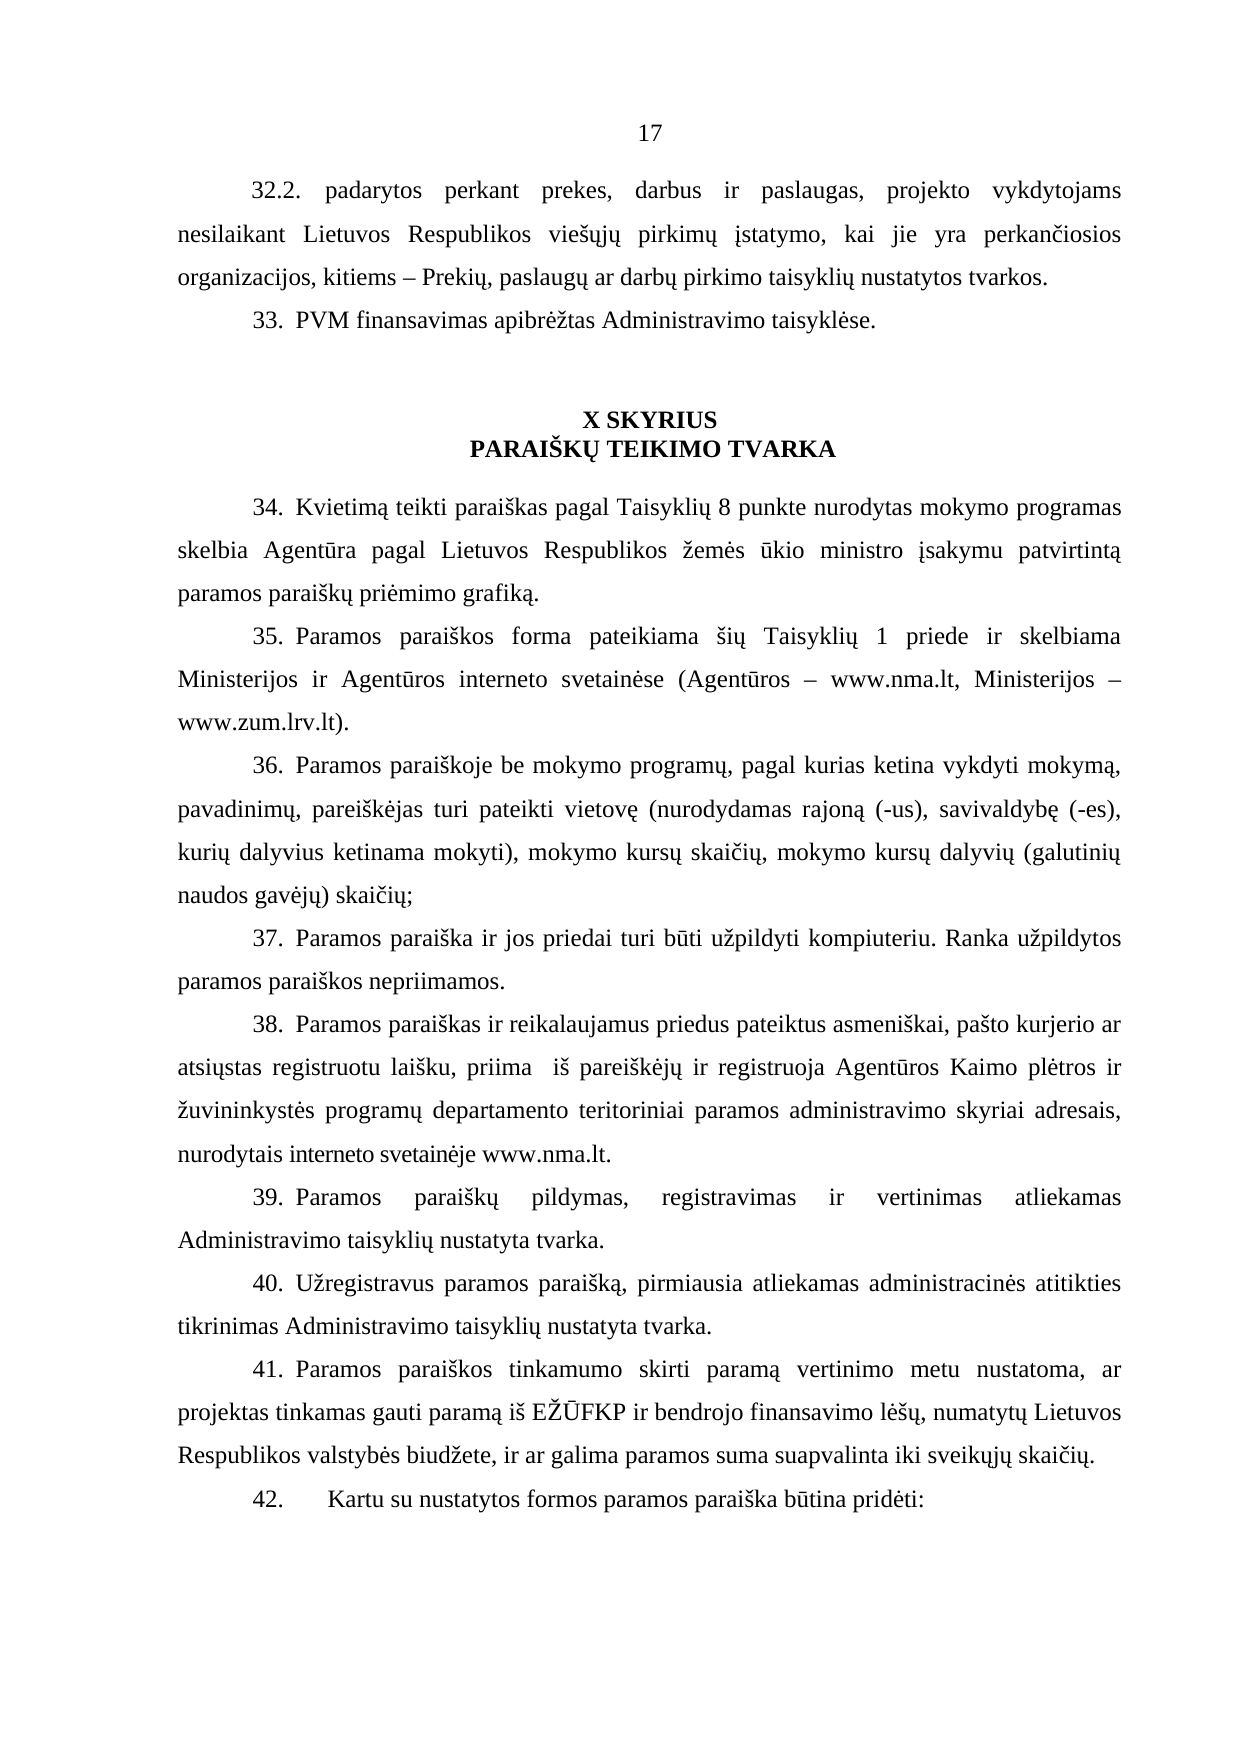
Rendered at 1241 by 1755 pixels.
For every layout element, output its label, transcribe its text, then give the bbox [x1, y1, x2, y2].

text 33. PVM finansavimas apibrėžtas Administravimo taisyklėse. [177, 305, 1122, 334]
text 34. Kvietimą teikti paraiškas pagal Taisyklių 8 punkte nurodytas mokymo programas skelbia Agentūra pagal Lietuvos Respublikos žemės ūkio ministro įsakymu patvirtintą paramos paraiškų priėmimo grafiką. [177, 492, 1122, 607]
text 40. Užregistravus paramos paraišką, pirmiausia atliekamas administracinės atitikties tikrinimas Administravimo taisyklių nustatyta tvarka. [177, 1268, 1122, 1340]
text 36. Paramos paraiškoje be mokymo programų, pagal kurias ketina vykdyti mokymą, pavadinimų, pareiškėjas turi pateikti vietovę (nurodydamas rajoną (-us), savivaldybę (-es), kurių dalyvius ketinama mokyti), mokymo kursų skaičių, mokymo kursų dalyvių (galutinių naudos gavėjų) skaičių; [177, 751, 1122, 909]
text 42. Kartu su nustatytos formos paramos paraiška būtina pridėti: [177, 1484, 1122, 1512]
text 38. Paramos paraiškas ir reikalaujamus priedus pateiktus asmeniškai, pašto kurjerio ar atsiųstas registruotu laišku, priima iš pareiškėjų ir registruoja Agentūros Kaimo plėtros ir žuvininkystės programų departamento teritoriniai paramos administravimo skyriai adresais, nurodytais interneto svetainėje www.nma.lt. [177, 1009, 1122, 1167]
text 35. Paramos paraiškos forma pateikiama šių Taisyklių 1 priede ir skelbiama Ministerijos ir Agentūros interneto svetainėse (Agentūros – www.nma.lt, Ministerijos – www.zum.lrv.lt). [177, 621, 1122, 736]
text 41. Paramos paraiškos tinkamumo skirti paramą vertinimo metu nustatoma, ar projektas tinkamas gauti paramą iš EŽŪFKP ir bendrojo finansavimo lėšų, numatytų Lietuvos Respublikos valstybės biudžete, ir ar galima paramos suma suapvalinta iki sveikųjų skaičių. [177, 1354, 1122, 1469]
text 32.2. padarytos perkant prekes, darbus ir paslaugas, projekto vykdytojams nesilaikant Lietuvos Respublikos viešųjų pirkimų įstatymo, kai jie yra perkančiosios organizacijos, kitiems – Prekių, paslaugų ar darbų pirkimo taisyklių nustatytos tvarkos. [177, 176, 1122, 291]
text 37. Paramos paraiška ir jos priedai turi būti užpildyti kompiuteriu. Ranka užpildytos paramos paraiškos nepriimamos. [177, 923, 1122, 995]
text 39. Paramos paraiškų pildymas, registravimas ir vertinimas atliekamas Administravimo taisyklių nustatyta tvarka. [177, 1182, 1122, 1254]
text PARAIŠKŲ TEIKIMO TVARKA [177, 434, 1122, 463]
text X SKYRIUS [177, 406, 1122, 434]
